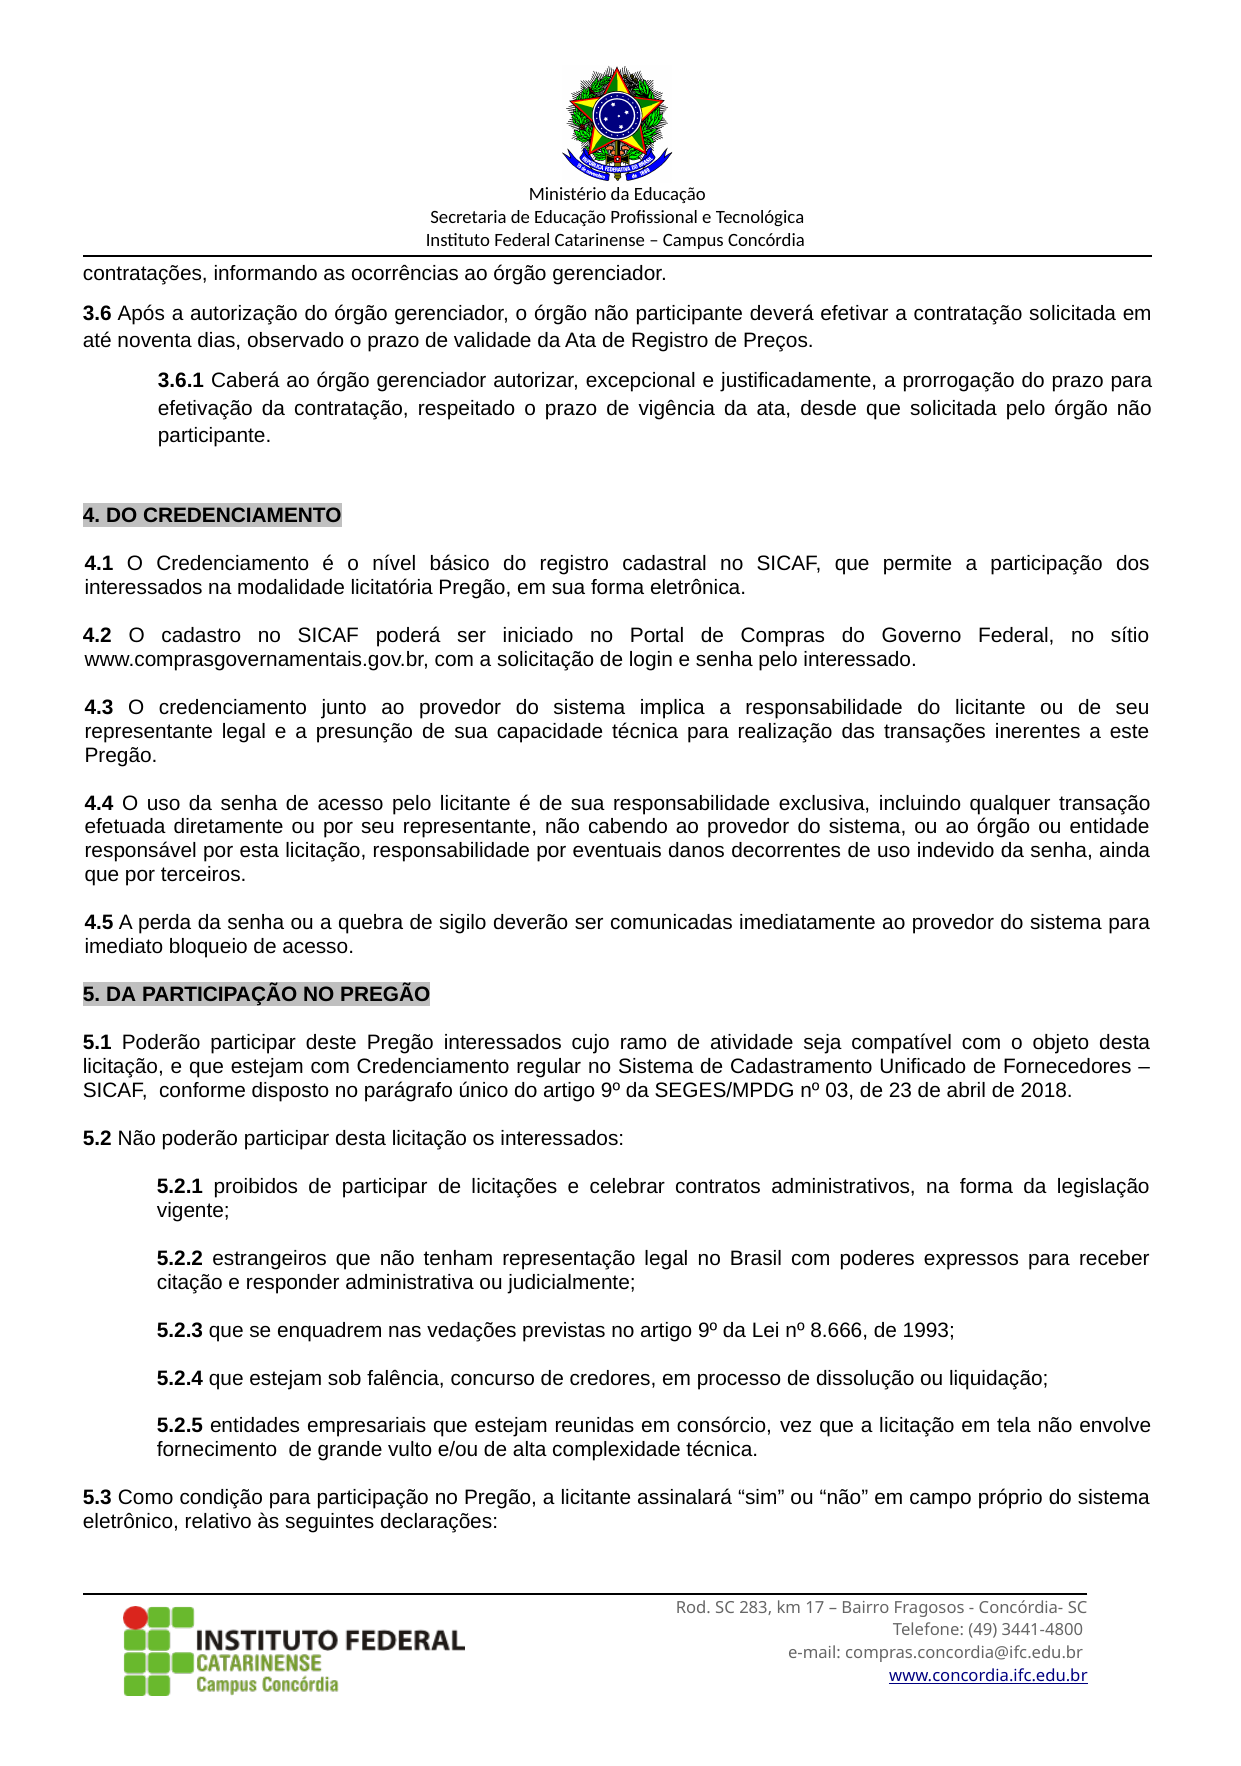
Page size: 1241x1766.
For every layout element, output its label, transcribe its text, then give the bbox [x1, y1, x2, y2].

text 5.2.1 proibidos de participar de licitações e celebrar contratos administrativos, na forma da legislação vigente; [157, 1174, 1152, 1222]
text contratações, informando as ocorrências ao órgão gerenciador. [83, 260, 1153, 284]
text 5.2.3 que se enquadrem nas vedações previstas no artigo 9º da Lei nº 8.666, de 1993; [157, 1317, 1152, 1341]
text 4.3 O credenciamento junto ao provedor do sistema implica a responsabilidade do licitante ou de seu representante legal e a presunção de sua capacidade técnica para realização das transações inerentes a este Pregão. [84, 694, 1152, 766]
text 3.6.1 Caberá ao órgão gerenciador autorizar, excepcional e justificadamente, a prorrogação do prazo para efetivação da contratação, respeitado o prazo de vigência da ata, desde que solicitada pelo órgão não participante. [158, 368, 1153, 447]
text 5.2.5 entidades empresariais que estejam reunidas em consórcio, vez que a licitação em tela não envolve fornecimento de grande vulto e/ou de alta complexidade técnica. [157, 1413, 1152, 1461]
text 4.4 O uso da senha de acesso pelo licitante é de sua responsabilidade exclusiva, incluindo qualquer transação efetuada diretamente ou por seu representante, não cabendo ao provedor do sistema, ou ao órgão ou entidade responsável por esta licitação, responsabilidade por eventuais danos decorrentes de uso indevido da senha, ainda que por terceiros. [84, 790, 1152, 886]
text 3.6 Após a autorização do órgão gerenciador, o órgão não participante deverá efetivar a contratação solicitada em até noventa dias, observado o prazo de validade da Ata de Registro de Preços. [83, 300, 1153, 352]
text 4.5 A perda da senha ou a quebra de sigilo deverão ser comunicadas imediatamente ao provedor do sistema para imediato bloqueio de acesso. [84, 910, 1152, 958]
text 4.2 O cadastro no SICAF poderá ser iniciado no Portal de Compras do Governo Federal, no sítio www.comprasgovernamentais.gov.br, com a solicitação de login e senha pelo interessado. [83, 623, 1152, 671]
text 5. DA PARTICIPAÇÃO NO PREGÃO [83, 982, 1152, 1006]
picture [123, 1606, 465, 1696]
text 4.1 O Credenciamento é o nível básico do registro cadastral no SICAF, que permite a participação dos interessados na modalidade licitatória Pregão, em sua forma eletrônica. [84, 551, 1152, 599]
text 5.3 Como condição para participação no Pregão, a licitante assinalará “sim” ou “não” em campo próprio do sistema eletrônico, relativo às seguintes declarações: [83, 1485, 1152, 1533]
text 5.1 Poderão participar deste Pregão interessados cujo ramo de atividade seja compatível com o objeto desta licitação, e que estejam com Credenciamento regular no Sistema de Cadastramento Unificado de Fornecedores – SICAF, conforme disposto no parágrafo único do artigo 9º da SEGES/MPDG nº 03, de 23 de abril de 2018. [83, 1030, 1152, 1102]
text 5.2.2 estrangeiros que não tenham representação legal no Brasil com poderes expressos para receber citação e responder administrativa ou judicialmente; [157, 1246, 1152, 1293]
text 5.2 Não poderão participar desta licitação os interessados: [83, 1126, 1152, 1150]
text 4. DO CREDENCIAMENTO [83, 503, 1152, 527]
text 5.2.4 que estejam sob falência, concurso de credores, em processo de dissolução ou liquidação; [157, 1365, 1152, 1389]
